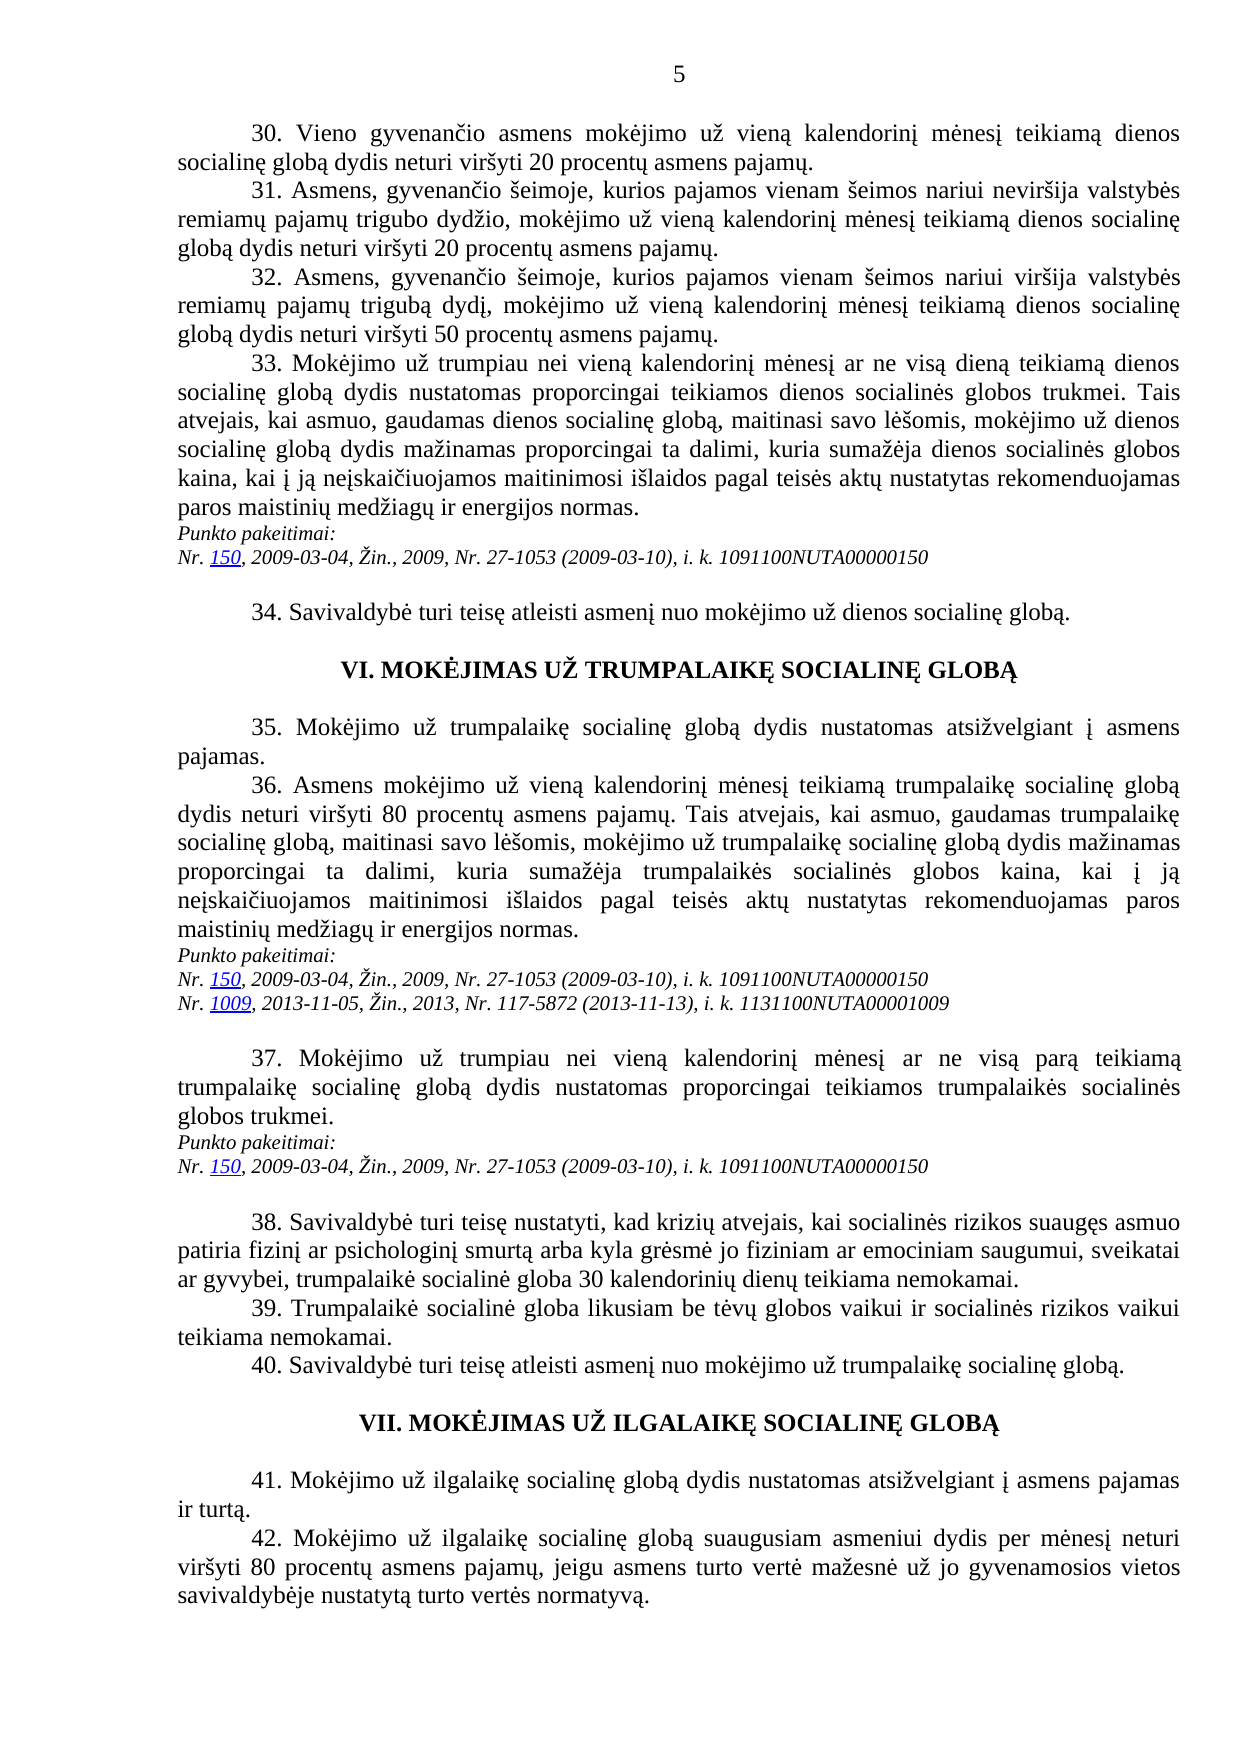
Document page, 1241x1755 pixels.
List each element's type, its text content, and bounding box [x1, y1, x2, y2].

text 42. Mokėjimo už ilgalaikę socialinę globą suaugusiam asmeniui dydis per mėnesį neturi viršyti 80 procentų asmens pajamų, jeigu asmens turto vertė mažesnė už jo gyvenamosios vietos savivaldybėje nustatytą turto vertės normatyvą. [177, 1523, 1181, 1609]
text 30. Vieno gyvenančio asmens mokėjimo už vieną kalendorinį mėnesį teikiamą dienos socialinę globą dydis neturi viršyti 20 procentų asmens pajamų. [177, 118, 1181, 176]
text 40. Savivaldybė turi teisę atleisti asmenį nuo mokėjimo už trumpalaikę socialinę globą. [177, 1350, 1181, 1379]
text VI. MOKĖJIMAS UŽ TRUMPALAIKĘ SOCIALINĘ GLOBĄ [177, 655, 1181, 684]
text 34. Savivaldybė turi teisę atleisti asmenį nuo mokėjimo už dienos socialinę globą. [177, 597, 1181, 626]
text Nr. 150, 2009-03-04, Žin., 2009, Nr. 27-1053 (2009-03-10), i. k. 1091100NUTA00000150 [177, 967, 1181, 991]
text 36. Asmens mokėjimo už vieną kalendorinį mėnesį teikiamą trumpalaikę socialinę globą dydis neturi viršyti 80 procentų asmens pajamų. Tais atvejais, kai asmuo, gaudamas trumpalaikę socialinę globą, maitinasi savo lėšomis, mokėjimo už trumpalaikę socialinę globą dydis mažinamas proporcingai ta dalimi, kuria sumažėja trumpalaikės socialinės globos kaina, kai į ją neįskaičiuojamos maitinimosi išlaidos pagal teisės aktų nustatytas rekomenduojamas paros maistinių medžiagų ir energijos normas. [177, 770, 1181, 942]
text VII. MOKĖJIMAS UŽ ILGALAIKĘ SOCIALINĘ GLOBĄ [177, 1408, 1181, 1437]
text 38. Savivaldybė turi teisę nustatyti, kad krizių atvejais, kai socialinės rizikos suaugęs asmuo patiria fizinį ar psichologinį smurtą arba kyla grėsmė jo fiziniam ar emociniam saugumui, sveikatai ar gyvybei, trumpalaikė socialinė globa 30 kalendorinių dienų teikiama nemokamai. [177, 1207, 1181, 1293]
text Punkto pakeitimai: [177, 942, 1181, 967]
text 41. Mokėjimo už ilgalaikę socialinę globą dydis nustatomas atsižvelgiant į asmens pajamas ir turtą. [177, 1465, 1181, 1523]
text 35. Mokėjimo už trumpalaikę socialinę globą dydis nustatomas atsižvelgiant į asmens pajamas. [177, 712, 1181, 770]
text 39. Trumpalaikė socialinė globa likusiam be tėvų globos vaikui ir socialinės rizikos vaikui teikiama nemokamai. [177, 1293, 1181, 1350]
text Nr. 1009, 2013-11-05, Žin., 2013, Nr. 117-5872 (2013-11-13), i. k. 1131100NUTA00001009 [177, 991, 1181, 1015]
text 37. Mokėjimo už trumpiau nei vieną kalendorinį mėnesį ar ne visą parą teikiamą trumpalaikę socialinę globą dydis nustatomas proporcingai teikiamos trumpalaikės socialinės globos trukmei. [177, 1043, 1181, 1130]
text 33. Mokėjimo už trumpiau nei vieną kalendorinį mėnesį ar ne visą dieną teikiamą dienos socialinę globą dydis nustatomas proporcingai teikiamos dienos socialinės globos trukmei. Tais atvejais, kai asmuo, gaudamas dienos socialinę globą, maitinasi savo lėšomis, mokėjimo už dienos socialinę globą dydis mažinamas proporcingai ta dalimi, kuria sumažėja dienos socialinės globos kaina, kai į ją neįskaičiuojamos maitinimosi išlaidos pagal teisės aktų nustatytas rekomenduojamas paros maistinių medžiagų ir energijos normas. [177, 348, 1181, 521]
text Punkto pakeitimai: [177, 1130, 1181, 1154]
text 31. Asmens, gyvenančio šeimoje, kurios pajamos vienam šeimos nariui neviršija valstybės remiamų pajamų trigubo dydžio, mokėjimo už vieną kalendorinį mėnesį teikiamą dienos socialinę globą dydis neturi viršyti 20 procentų asmens pajamų. [177, 176, 1181, 262]
text Nr. 150, 2009-03-04, Žin., 2009, Nr. 27-1053 (2009-03-10), i. k. 1091100NUTA00000150 [177, 1154, 1181, 1178]
text 32. Asmens, gyvenančio šeimoje, kurios pajamos vienam šeimos nariui viršija valstybės remiamų pajamų trigubą dydį, mokėjimo už vieną kalendorinį mėnesį teikiamą dienos socialinę globą dydis neturi viršyti 50 procentų asmens pajamų. [177, 262, 1181, 348]
text Punkto pakeitimai: [177, 521, 1181, 545]
text Nr. 150, 2009-03-04, Žin., 2009, Nr. 27-1053 (2009-03-10), i. k. 1091100NUTA00000150 [177, 545, 1181, 569]
